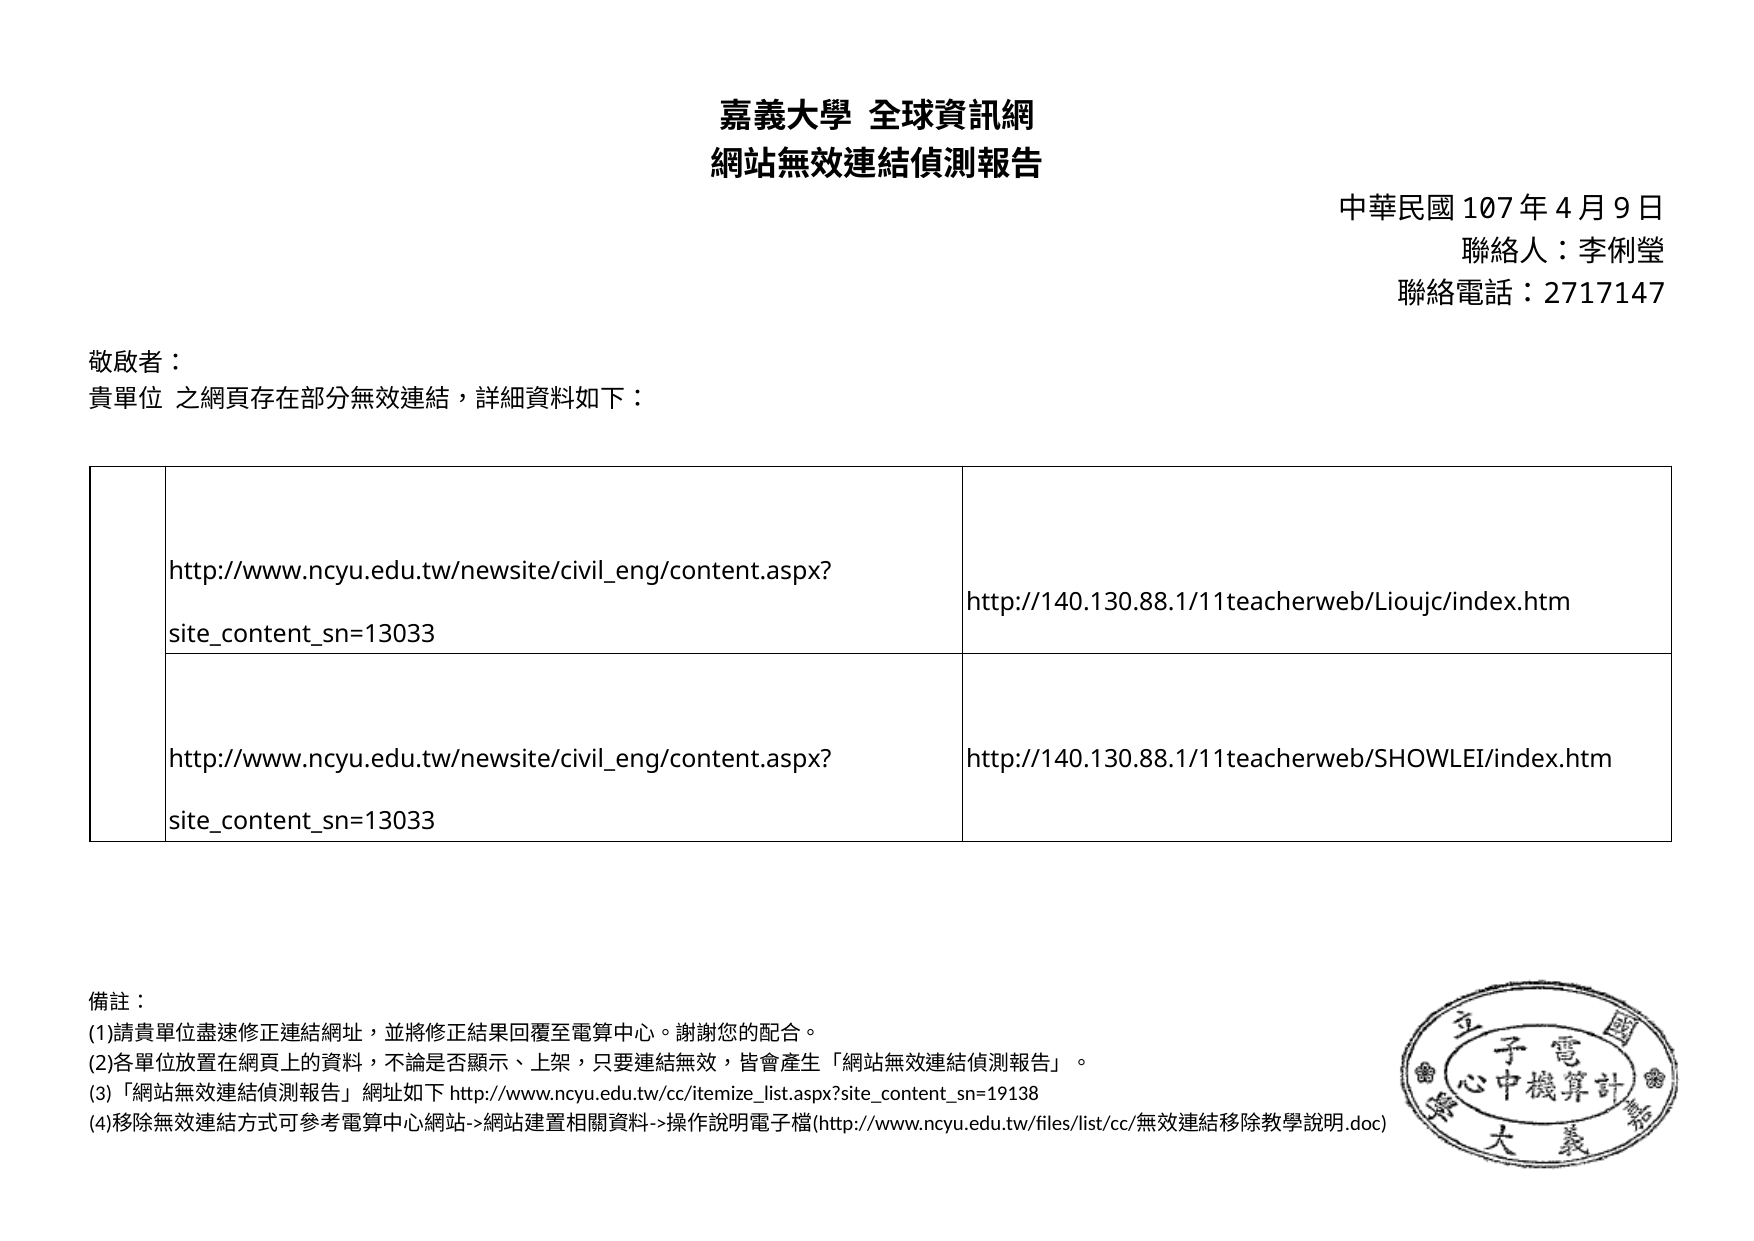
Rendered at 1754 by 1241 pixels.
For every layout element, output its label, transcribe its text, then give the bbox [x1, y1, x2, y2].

table_cell http://140.130.88.1/11teacherweb/SHOWLEI/index.htm [963, 654, 1671, 841]
table_cell http://140.130.88.1/11teacherweb/Lioujc/index.htm [963, 467, 1671, 653]
table_cell http://www.ncyu.edu.tw/newsite/civil_eng/content.aspx?site_content_sn=13033 [166, 467, 962, 653]
table_cell http://www.ncyu.edu.tw/newsite/civil_eng/content.aspx?site_content_sn=13033 [166, 654, 962, 841]
table_cell [91, 467, 165, 841]
